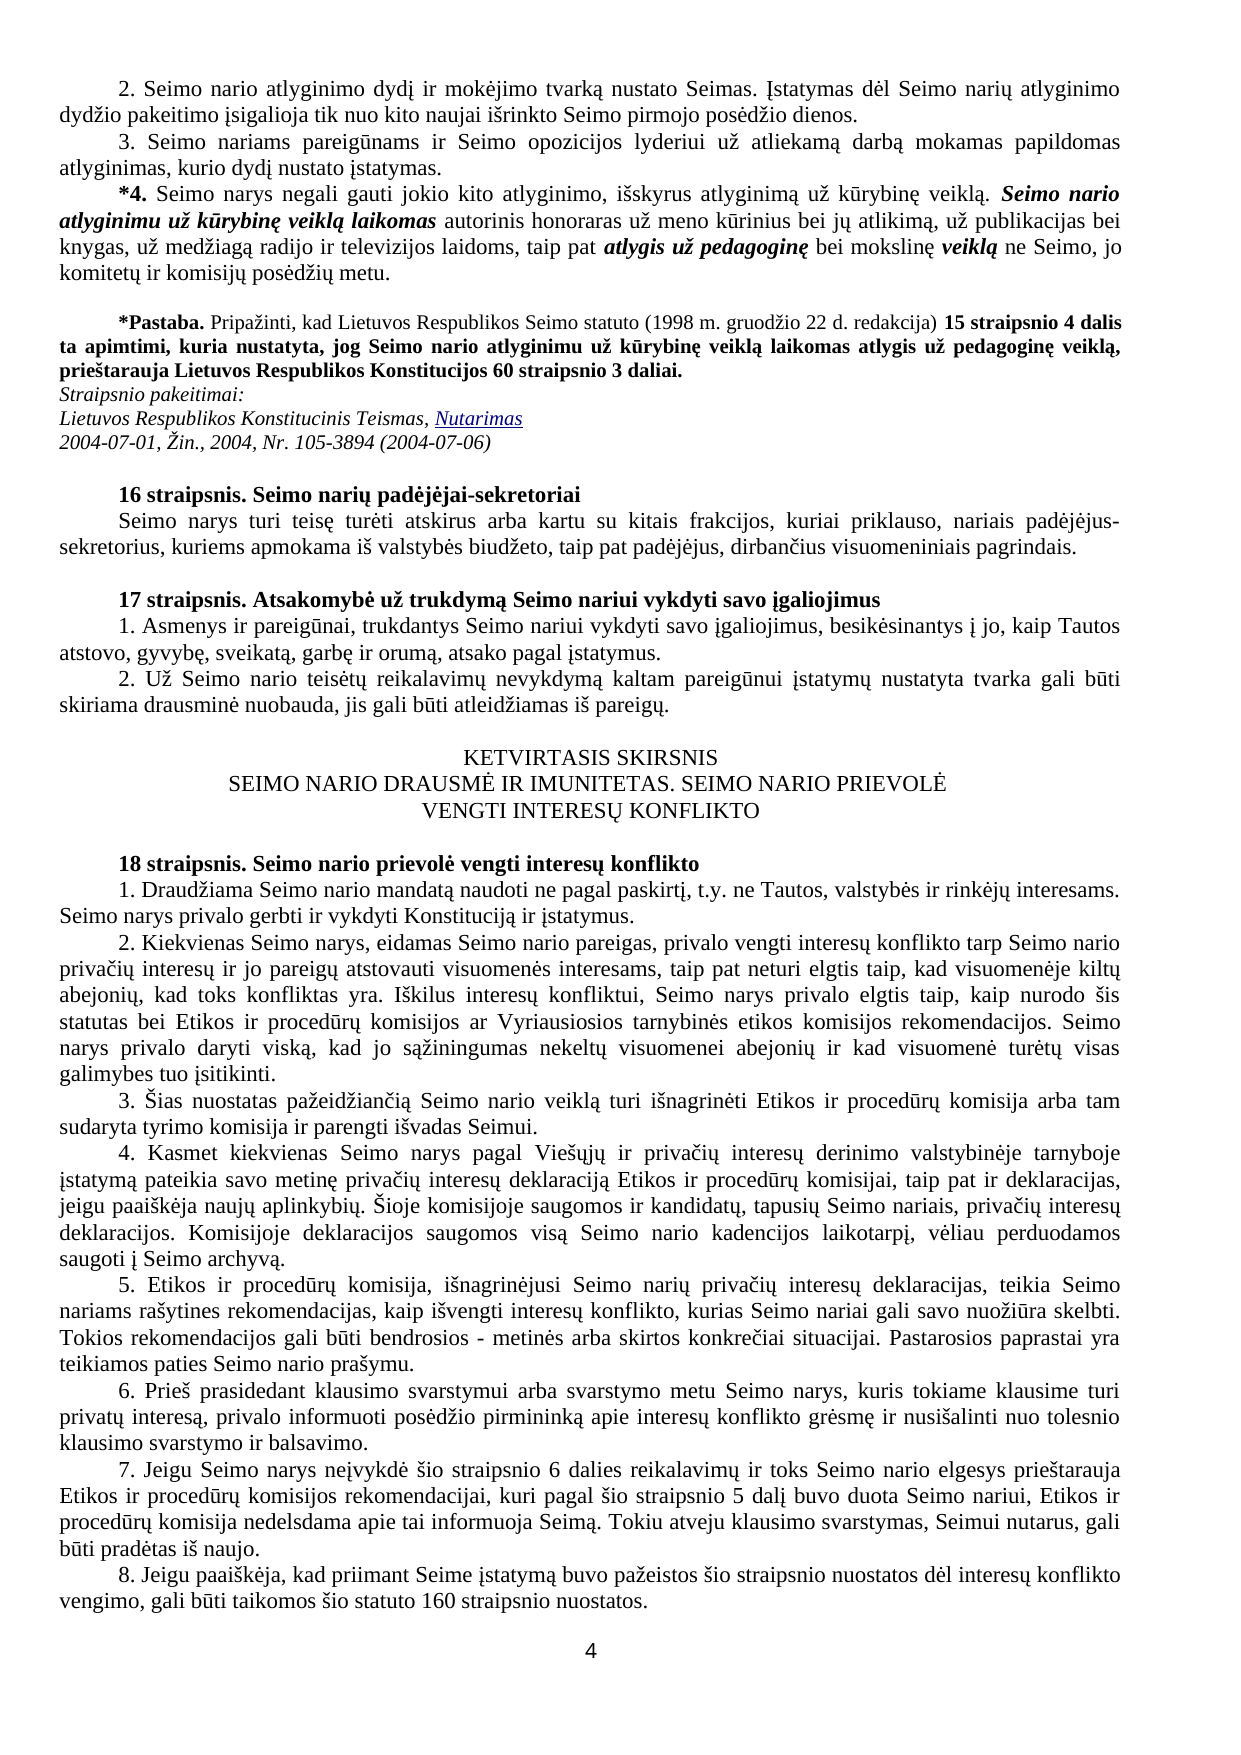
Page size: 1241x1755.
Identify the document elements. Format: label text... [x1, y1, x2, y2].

text 1. Draudžiama Seimo nario mandatą naudoti ne pagal paskirtį, t.y. ne Tautos, valstybės ir rinkėjų interesams. Seimo narys privalo gerbti ir vykdyti Konstituciją ir įstatymus. [59, 876, 1122, 929]
text SEIMO NARIO DRAUSMĖ IR IMUNITETAS. SEIMO NARIO PRIEVOLĖ [59, 771, 1122, 797]
text 17 straipsnis. Atsakomybė už trukdymą Seimo nariui vykdyti savo įgaliojimus [59, 586, 1122, 612]
text Seimo narys turi teisę turėti atskirus arba kartu su kitais frakcijos, kuriai priklauso, nariais padėjėjus-sekretorius, kuriems apmokama iš valstybės biudžeto, taip pat padėjėjus, dirbančius visuomeniniais pagrindais. [59, 507, 1122, 560]
text 8. Jeigu paaiškėja, kad priimant Seime įstatymą buvo pažeistos šio straipsnio nuostatos dėl interesų konflikto vengimo, gali būti taikomos šio statuto 160 straipsnio nuostatos. [59, 1561, 1122, 1614]
text 2. Už Seimo nario teisėtų reikalavimų nevykdymą kaltam pareigūnui įstatymų nustatyta tvarka gali būti skiriama drausminė nuobauda, jis gali būti atleidžiamas iš pareigų. [59, 665, 1122, 718]
text 3. Seimo nariams pareigūnams ir Seimo opozicijos lyderiui už atliekamą darbą mokamas papildomas atlyginimas, kurio dydį nustato įstatymas. [59, 128, 1122, 180]
text 6. Prieš prasidedant klausimo svarstymui arba svarstymo metu Seimo narys, kuris tokiame klausime turi privatų interesą, privalo informuoti posėdžio pirmininką apie interesų konflikto grėsmę ir nusišalinti nuo tolesnio klausimo svarstymo ir balsavimo. [59, 1377, 1122, 1456]
text 16 straipsnis. Seimo narių padėjėjai-sekretoriai [59, 481, 1122, 507]
text 1. Asmenys ir pareigūnai, trukdantys Seimo nariui vykdyti savo įgaliojimus, besikėsinantys į jo, kaip Tautos atstovo, gyvybę, sveikatą, garbę ir orumą, atsako pagal įstatymus. [59, 612, 1122, 665]
text VENGTI INTERESŲ KONFLIKTO [59, 797, 1122, 823]
text *Pastaba. Pripažinti, kad Lietuvos Respublikos Seimo statuto (1998 m. gruodžio 22 d. redakcija) 15 straipsnio 4 dalis ta apimtimi, kuria nustatyta, jog Seimo nario atlyginimu už kūrybinę veiklą laikomas atlygis už pedagoginę veiklą, prieštarauja Lietuvos Respublikos Konstitucijos 60 straipsnio 3 daliai. [59, 310, 1122, 382]
text Lietuvos Respublikos Konstitucinis Teismas, Nutarimas [59, 406, 1122, 430]
text 7. Jeigu Seimo narys neįvykdė šio straipsnio 6 dalies reikalavimų ir toks Seimo nario elgesys prieštarauja Etikos ir procedūrų komisijos rekomendacijai, kuri pagal šio straipsnio 5 dalį buvo duota Seimo nariui, Etikos ir procedūrų komisija nedelsdama apie tai informuoja Seimą. Tokiu atveju klausimo svarstymas, Seimui nutarus, gali būti pradėtas iš naujo. [59, 1456, 1122, 1561]
text 4. Kasmet kiekvienas Seimo narys pagal Viešųjų ir privačių interesų derinimo valstybinėje tarnyboje įstatymą pateikia savo metinę privačių interesų deklaraciją Etikos ir procedūrų komisijai, taip pat ir deklaracijas, jeigu paaiškėja naujų aplinkybių. Šioje komisijoje saugomos ir kandidatų, tapusių Seimo nariais, privačių interesų deklaracijos. Komisijoje deklaracijos saugomos visą Seimo nario kadencijos laikotarpį, vėliau perduodamos saugoti į Seimo archyvą. [59, 1139, 1122, 1271]
text 5. Etikos ir procedūrų komisija, išnagrinėjusi Seimo narių privačių interesų deklaracijas, teikia Seimo nariams rašytines rekomendacijas, kaip išvengti interesų konflikto, kurias Seimo nariai gali savo nuožiūra skelbti. Tokios rekomendacijos gali būti bendrosios - metinės arba skirtos konkrečiai situacijai. Pastarosios paprastai yra teikiamos paties Seimo nario prašymu. [59, 1271, 1122, 1377]
text *4. Seimo narys negali gauti jokio kito atlyginimo, išskyrus atlyginimą už kūrybinę veiklą. Seimo nario atlyginimu už kūrybinę veiklą laikomas autorinis honoraras už meno kūrinius bei jų atlikimą, už publikacijas bei knygas, už medžiagą radijo ir televizijos laidoms, taip pat atlygis už pedagoginę bei mokslinę veiklą ne Seimo, jo komitetų ir komisijų posėdžių metu. [59, 180, 1122, 286]
text Straipsnio pakeitimai: [59, 382, 1122, 406]
text 18 straipsnis. Seimo nario prievolė vengti interesų konflikto [59, 849, 1122, 876]
text 3. Šias nuostatas pažeidžiančią Seimo nario veiklą turi išnagrinėti Etikos ir procedūrų komisija arba tam sudaryta tyrimo komisija ir parengti išvadas Seimui. [59, 1087, 1122, 1139]
text 2. Kiekvienas Seimo narys, eidamas Seimo nario pareigas, privalo vengti interesų konflikto tarp Seimo nario privačių interesų ir jo pareigų atstovauti visuomenės interesams, taip pat neturi elgtis taip, kad visuomenėje kiltų abejonių, kad toks konfliktas yra. Iškilus interesų konfliktui, Seimo narys privalo elgtis taip, kaip nurodo šis statutas bei Etikos ir procedūrų komisijos ar Vyriausiosios tarnybinės etikos komisijos rekomendacijos. Seimo narys privalo daryti viską, kad jo sąžiningumas nekeltų visuomenei abejonių ir kad visuomenė turėtų visas galimybes tuo įsitikinti. [59, 929, 1122, 1087]
text 2004-07-01, Žin., 2004, Nr. 105-3894 (2004-07-06) [59, 430, 1122, 454]
text 2. Seimo nario atlyginimo dydį ir mokėjimo tvarką nustato Seimas. Įstatymas dėl Seimo narių atlyginimo dydžio pakeitimo įsigalioja tik nuo kito naujai išrinkto Seimo pirmojo posėdžio dienos. [59, 75, 1122, 128]
text KETVIRTASIS SKIRSNIS [59, 744, 1122, 771]
